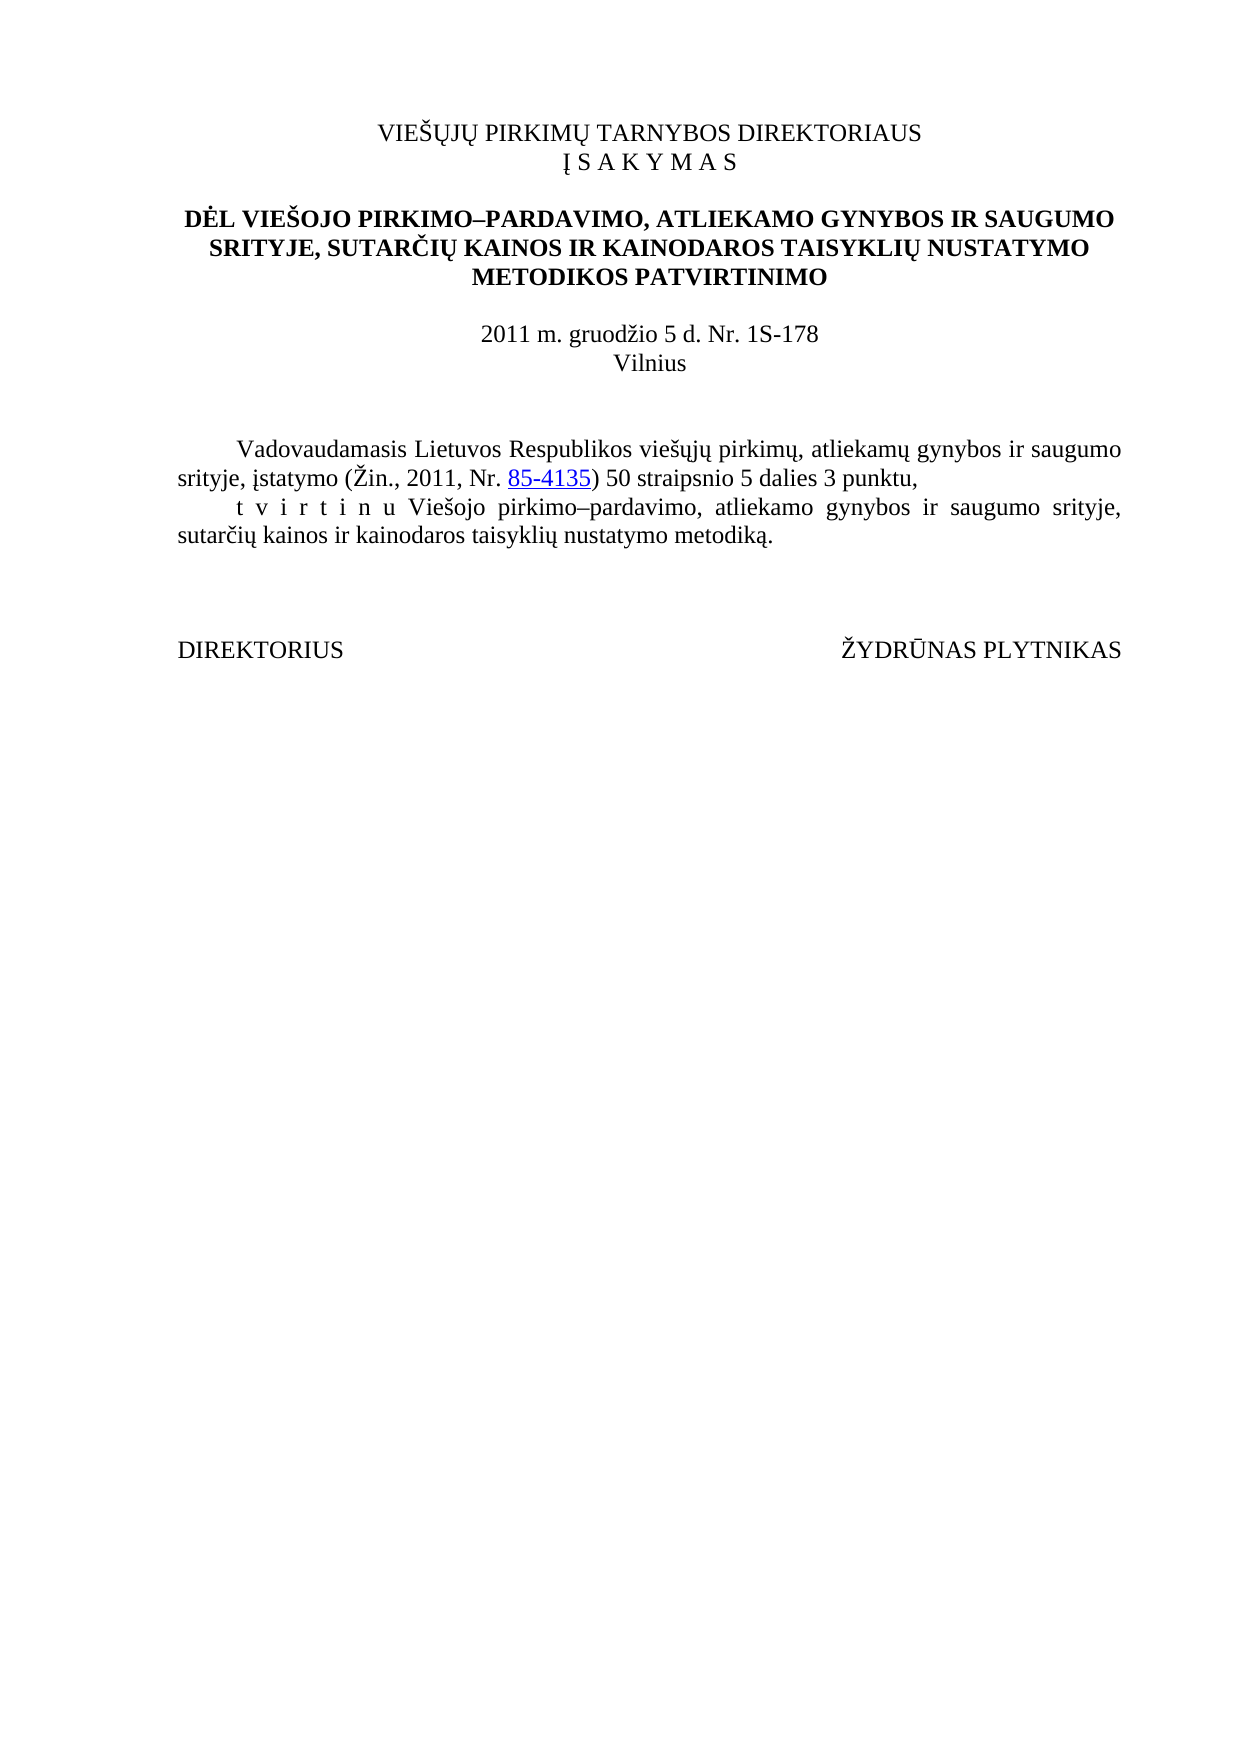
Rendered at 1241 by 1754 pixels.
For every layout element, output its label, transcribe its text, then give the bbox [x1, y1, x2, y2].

text VIEŠŲJŲ PIRKIMŲ TARNYBOS DIREKTORIAUS [177, 118, 1122, 147]
text 2011 m. gruodžio 5 d. Nr. 1S-178 [177, 319, 1122, 348]
text DĖL VIEŠOJO PIRKIMO–PARDAVIMO, ATLIEKAMO GYNYBOS IR SAUGUMO SRITYJE, SUTARČIŲ KAINOS IR KAINODAROS TAISYKLIŲ NUSTATYMO METODIKOS PATVIRTINIMO [177, 204, 1122, 291]
text t v i r t i n u Viešojo pirkimo–pardavimo, atliekamo gynybos ir saugumo srityje, sutarčių kainos ir kainodaros taisyklių nustatymo metodiką. [177, 492, 1122, 549]
text Vilnius [177, 348, 1122, 377]
text Direktorius Žydrūnas Plytnikas [177, 636, 1122, 664]
text Į S A K Y M A S [177, 147, 1122, 176]
text Vadovaudamasis Lietuvos Respublikos viešųjų pirkimų, atliekamų gynybos ir saugumo srityje, įstatymo (Žin., 2011, Nr. 85-4135) 50 straipsnio 5 dalies 3 punktu, [177, 434, 1122, 492]
